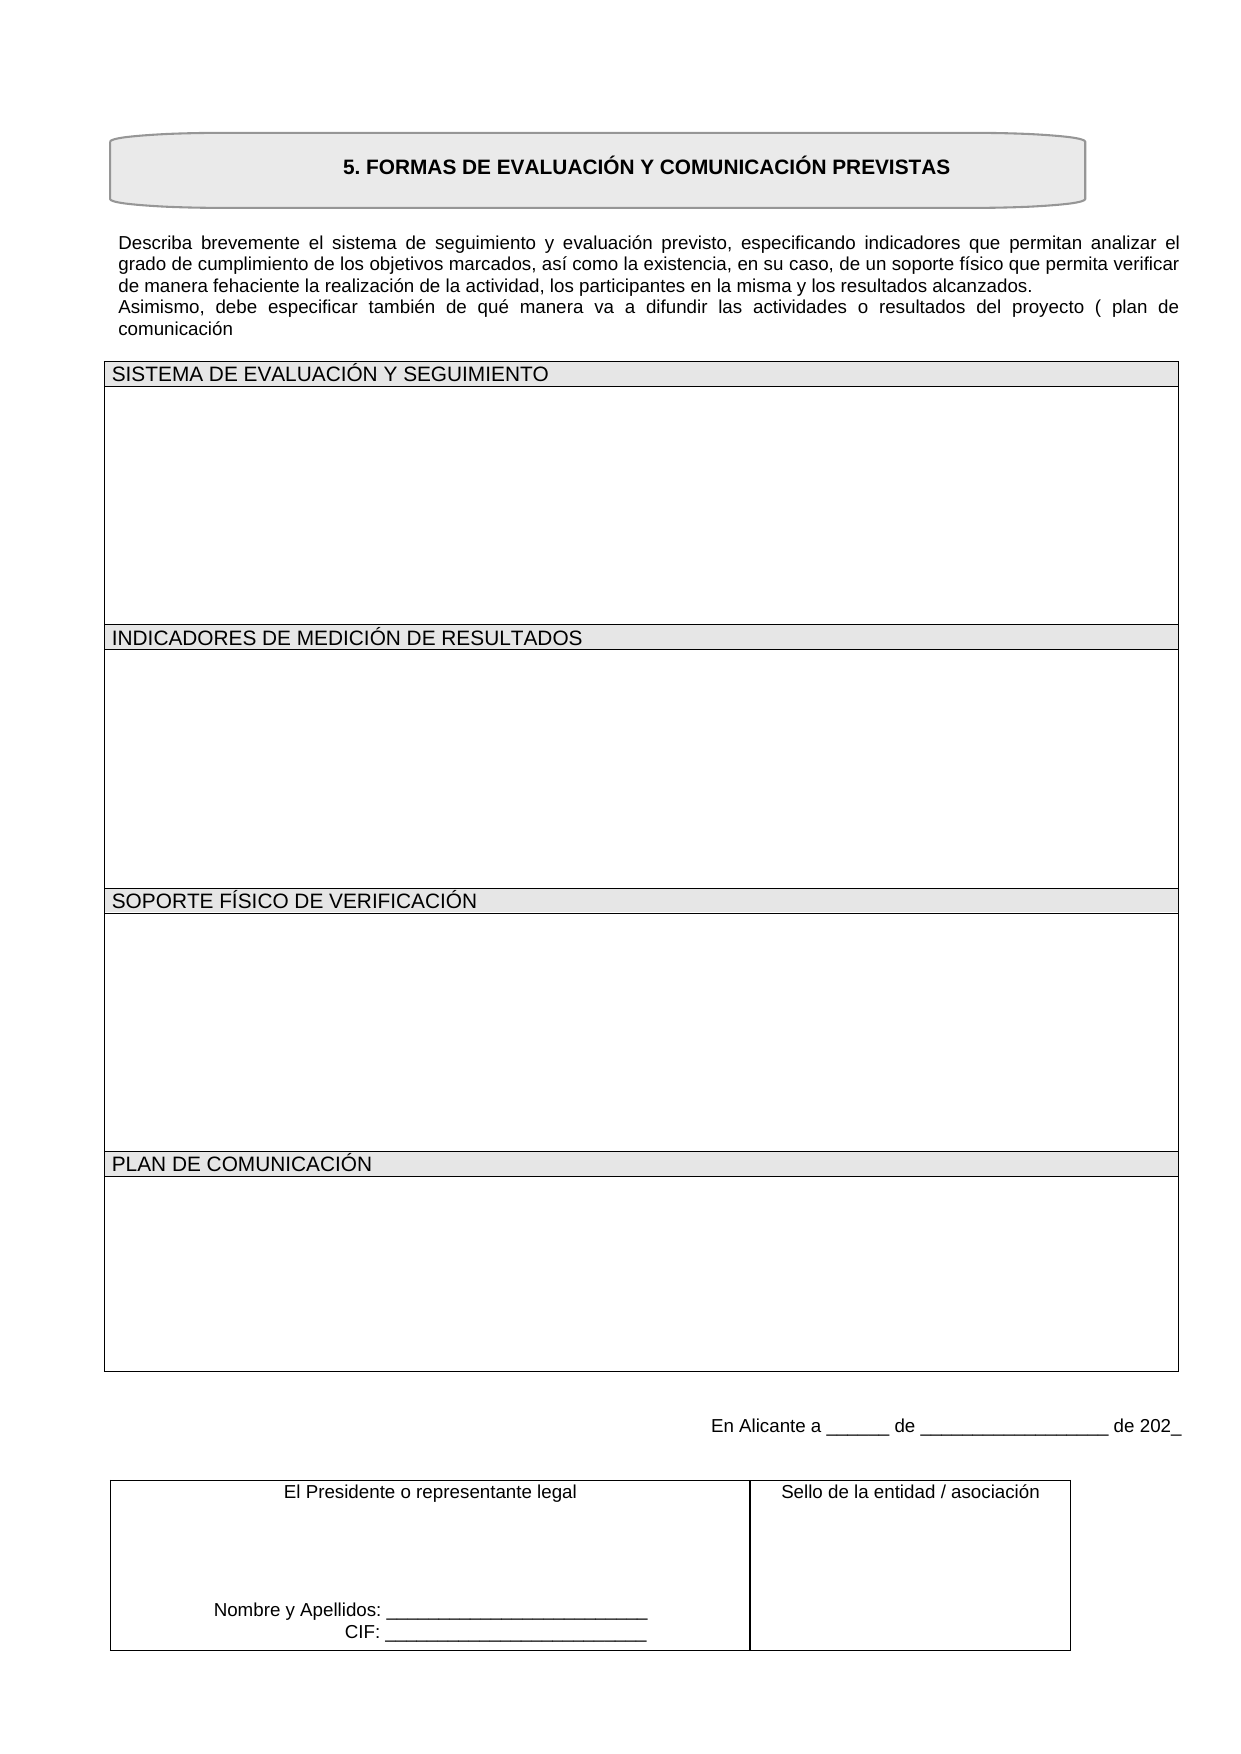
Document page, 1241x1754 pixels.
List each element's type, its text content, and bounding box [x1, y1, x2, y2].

table_cell [105, 1177, 1178, 1371]
table_header SISTEMA DE EVALUACIÓN Y SEGUIMIENTO [105, 362, 1178, 386]
table_cell INDICADORES DE MEDICIÓN DE RESULTADOS [105, 625, 1178, 649]
table_cell PLAN DE COMUNICACIÓN [105, 1152, 1178, 1176]
table_header El Presidente o representante legal [111, 1481, 749, 1598]
text En Alicante a ______ de __________________ de 202_ [295, 1415, 1181, 1437]
text 5. FORMAS DE EVALUACIÓN Y COMUNICACIÓN PREVISTAS [1087, 155, 1181, 179]
text Asimismo, debe especificar también de qué manera va a difundir las actividades o resultados del proyecto ( plan de comunicación [118, 296, 1181, 339]
table_cell [111, 1598, 206, 1649]
table_cell SOPORTE FÍSICO DE VERIFICACIÓN [105, 889, 1178, 912]
table_cell Nombre y Apellidos: _________________________ CIF: _________________________ [206, 1598, 749, 1649]
table_cell [105, 914, 1178, 1151]
table_cell [105, 387, 1178, 624]
text Describa brevemente el sistema de seguimiento y evaluación previsto, especificando indicadores que permitan analizar el grado de cumplimiento de los objetivos marcados, así como la existencia, en su caso, de un soporte físico que permita verificar de manera fehaciente la realización de la actividad, los participantes en la misma y los resultados alcanzados. [118, 232, 1181, 296]
table_header Sello de la entidad / asociación [751, 1481, 1070, 1649]
table_cell [105, 650, 1178, 887]
